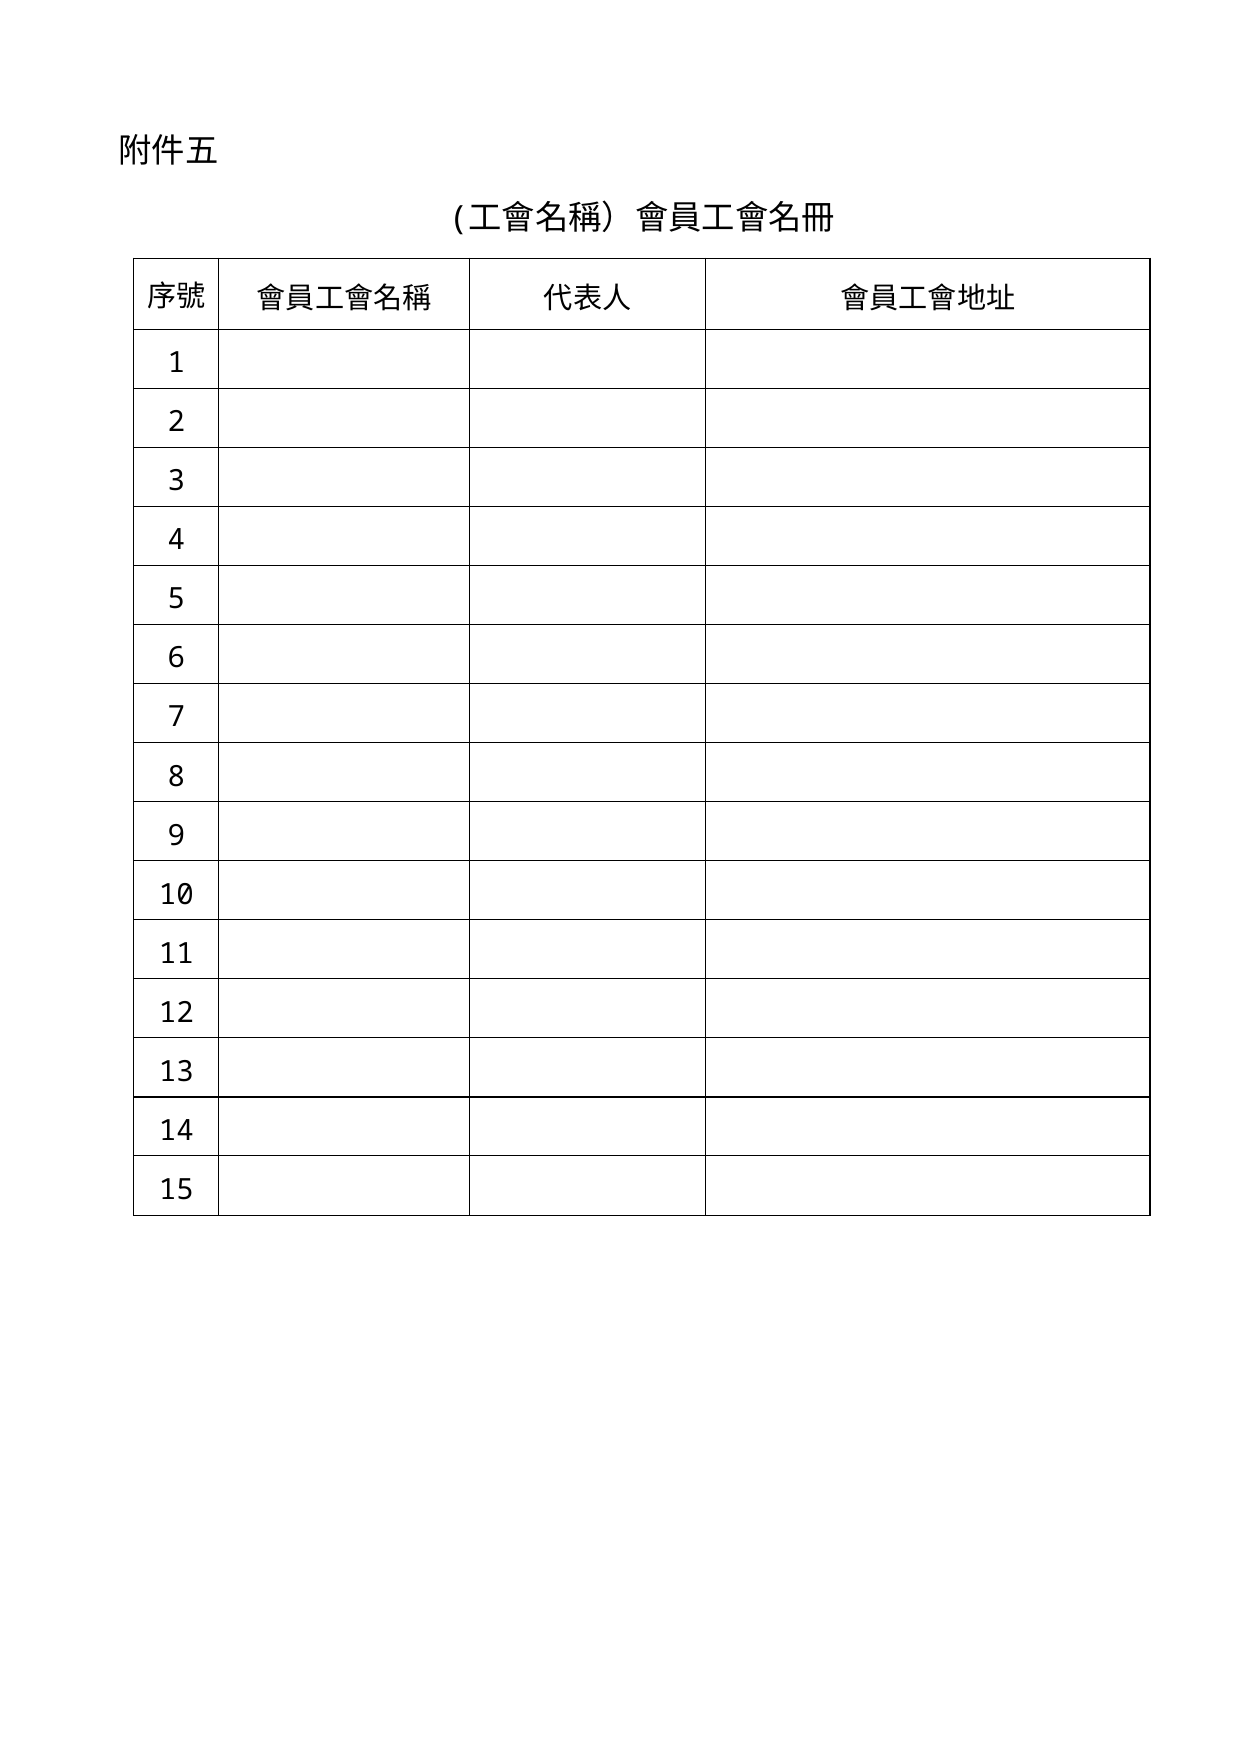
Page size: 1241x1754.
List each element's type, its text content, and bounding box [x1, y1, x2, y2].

table_cell [470, 802, 705, 860]
table_cell [470, 625, 705, 683]
table_cell [706, 861, 1149, 919]
table_cell [706, 1098, 1149, 1155]
table_cell [706, 684, 1149, 742]
table_cell [470, 1156, 705, 1214]
table_cell [219, 861, 469, 919]
table_header 序號 [134, 259, 218, 328]
text 附件五 [118, 124, 1165, 172]
table_cell [706, 566, 1149, 624]
table_cell [470, 920, 705, 978]
table_header 會員工會地址 [706, 259, 1149, 328]
table_cell 10 [134, 861, 218, 919]
table_cell [470, 743, 705, 801]
table_cell 13 [134, 1038, 218, 1096]
table_cell 1 [134, 330, 218, 388]
table_cell [219, 389, 469, 447]
table_cell 5 [134, 566, 218, 624]
table_cell [219, 684, 469, 742]
table_cell [706, 743, 1149, 801]
table_cell [470, 566, 705, 624]
table_cell [706, 1156, 1149, 1214]
text (工會名稱）會員工會名冊 [118, 191, 1165, 239]
table_cell [470, 684, 705, 742]
table_cell 8 [134, 743, 218, 801]
table_cell [219, 920, 469, 978]
table_cell [706, 802, 1149, 860]
table_cell [219, 448, 469, 506]
table_header 代表人 [470, 259, 705, 328]
table_cell [470, 389, 705, 447]
table_cell [706, 979, 1149, 1037]
table_cell [219, 1098, 469, 1155]
table_cell 12 [134, 979, 218, 1037]
table_cell [470, 1098, 705, 1155]
table_header 會員工會名稱 [219, 259, 469, 328]
table_cell [706, 389, 1149, 447]
table_cell [470, 1038, 705, 1096]
table_cell [706, 330, 1149, 388]
table_cell 6 [134, 625, 218, 683]
table_cell 11 [134, 920, 218, 978]
table_cell [706, 920, 1149, 978]
table_cell 2 [134, 389, 218, 447]
table_cell 14 [134, 1098, 218, 1155]
table_cell [219, 1038, 469, 1096]
table_cell [219, 330, 469, 388]
table_cell [706, 448, 1149, 506]
table_cell 15 [134, 1156, 218, 1214]
table_cell 4 [134, 507, 218, 565]
table_cell 7 [134, 684, 218, 742]
table_cell [470, 448, 705, 506]
table_cell [470, 861, 705, 919]
table_cell [219, 566, 469, 624]
table_cell [706, 507, 1149, 565]
table_cell [219, 1156, 469, 1214]
table_cell [706, 1038, 1149, 1096]
table_cell [219, 625, 469, 683]
table_cell [706, 625, 1149, 683]
table_cell [219, 507, 469, 565]
table_cell [219, 979, 469, 1037]
table_cell [219, 743, 469, 801]
table_cell 9 [134, 802, 218, 860]
table_cell [219, 802, 469, 860]
table_cell [470, 330, 705, 388]
table_cell 3 [134, 448, 218, 506]
table_cell [470, 979, 705, 1037]
table_cell [470, 507, 705, 565]
